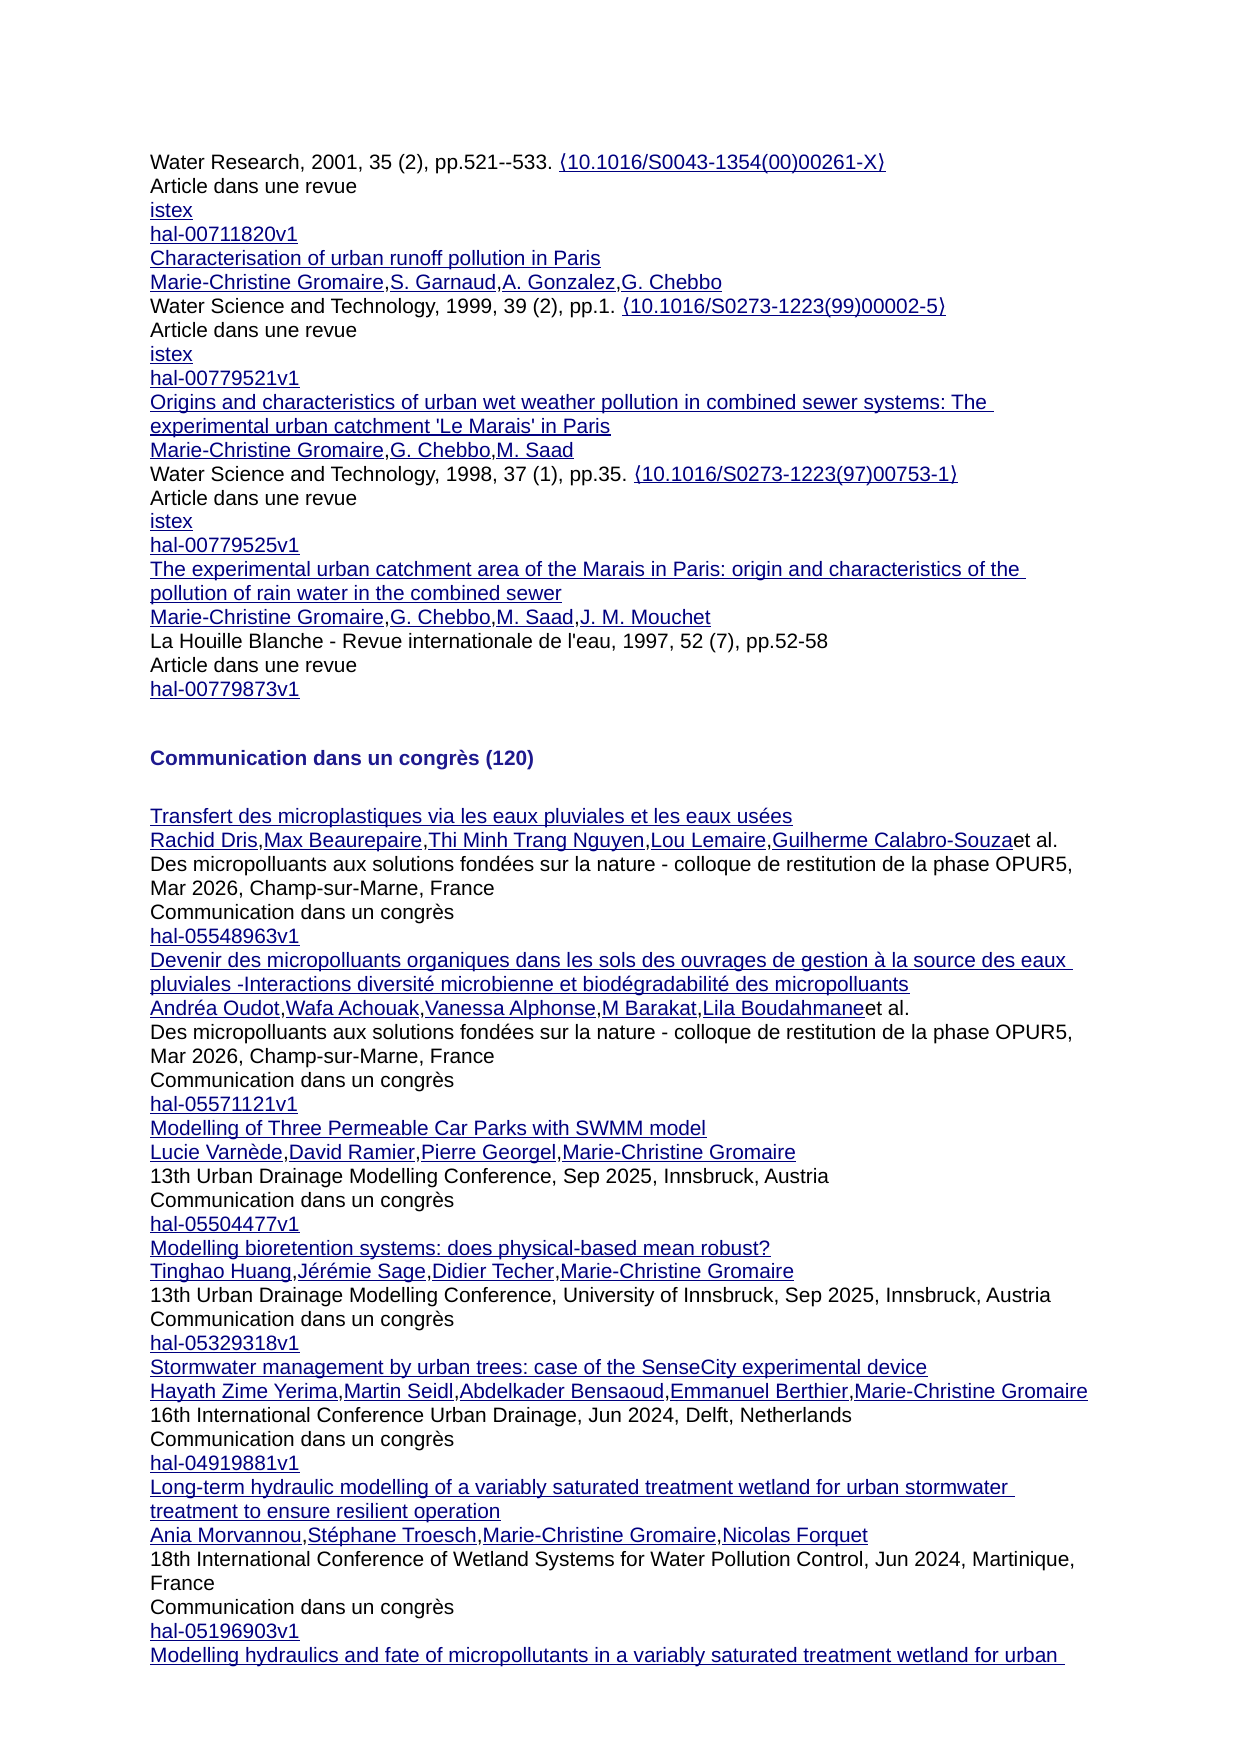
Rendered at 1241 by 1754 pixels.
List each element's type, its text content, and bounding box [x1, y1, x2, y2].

table_cell Long-term hydraulic modelling of a variably saturated treatment wetland for urban stormwater treatment to ensure resilient operation Ania Morvannou,Stéphane Troesch,Marie-Christine Gromaire,Nicolas Forquet 18th International Conference of Wetland Systems for Water Pollution Control, Jun 2024, Martinique, France Communication dans un congrès hal-05196903v1 [150, 1475, 1090, 1643]
table_cell Stormwater management by urban trees: case of the SenseCity experimental device Hayath Zime Yerima,Martin Seidl,Abdelkader Bensaoud,Emmanuel Berthier,Marie-Christine Gromaire 16th International Conference Urban Drainage, Jun 2024, Delft, Netherlands Communication dans un congrès hal-04919881v1 [150, 1355, 1090, 1475]
table_cell Modelling bioretention systems: does physical-based mean robust? Tinghao Huang,Jérémie Sage,Didier Techer,Marie-Christine Gromaire 13th Urban Drainage Modelling Conference, University of Innsbruck, Sep 2025, Innsbruck, Austria Communication dans un congrès hal-05329318v1 [150, 1235, 1090, 1355]
subtitle Communication dans un congrès (120) [150, 746, 1090, 770]
table_header Transfert des microplastiques via les eaux pluviales et les eaux usées Rachid Dris,Max Beaurepaire,Thi Minh Trang Nguyen,Lou Lemaire,Guilherme Calabro-Souzaet al. Des micropolluants aux solutions fondées sur la nature - colloque de restitution de la phase OPUR5, Mar 2026, Champ-sur-Marne, France Communication dans un congrès hal-05548963v1 [150, 804, 1090, 948]
table_cell Water Research, 2001, 35 (2), pp.521--533. ⟨10.1016/S0043-1354(00)00261-X⟩ Article dans une revue istex hal-00711820v1 [150, 150, 1090, 246]
table_cell The experimental urban catchment area of the Marais in Paris: origin and characteristics of the pollution of rain water in the combined sewer Marie-Christine Gromaire,G. Chebbo,M. Saad,J. M. Mouchet La Houille Blanche - Revue internationale de l'eau, 1997, 52 (7), pp.52-58 Article dans une revue hal-00779873v1 [150, 557, 1090, 701]
table_cell Modelling hydraulics and fate of micropollutants in a variably saturated treatment wetland for urban [150, 1643, 1090, 1667]
table_cell Modelling of Three Permeable Car Parks with SWMM model Lucie Varnède,David Ramier,Pierre Georgel,Marie-Christine Gromaire 13th Urban Drainage Modelling Conference, Sep 2025, Innsbruck, Austria Communication dans un congrès hal-05504477v1 [150, 1116, 1090, 1235]
table_cell Characterisation of urban runoff pollution in Paris Marie-Christine Gromaire,S. Garnaud,A. Gonzalez,G. Chebbo Water Science and Technology, 1999, 39 (2), pp.1. ⟨10.1016/S0273-1223(99)00002-5⟩ Article dans une revue istex hal-00779521v1 [150, 246, 1090, 389]
table_cell Devenir des micropolluants organiques dans les sols des ouvrages de gestion à la source des eaux pluviales -Interactions diversité microbienne et biodégradabilité des micropolluants Andréa Oudot,Wafa Achouak,Vanessa Alphonse,M Barakat,Lila Boudahmaneet al. Des micropolluants aux solutions fondées sur la nature - colloque de restitution de la phase OPUR5, Mar 2026, Champ-sur-Marne, France Communication dans un congrès hal-05571121v1 [150, 948, 1090, 1116]
table_cell Origins and characteristics of urban wet weather pollution in combined sewer systems: The experimental urban catchment 'Le Marais' in Paris Marie-Christine Gromaire,G. Chebbo,M. Saad Water Science and Technology, 1998, 37 (1), pp.35. ⟨10.1016/S0273-1223(97)00753-1⟩ Article dans une revue istex hal-00779525v1 [150, 390, 1090, 557]
